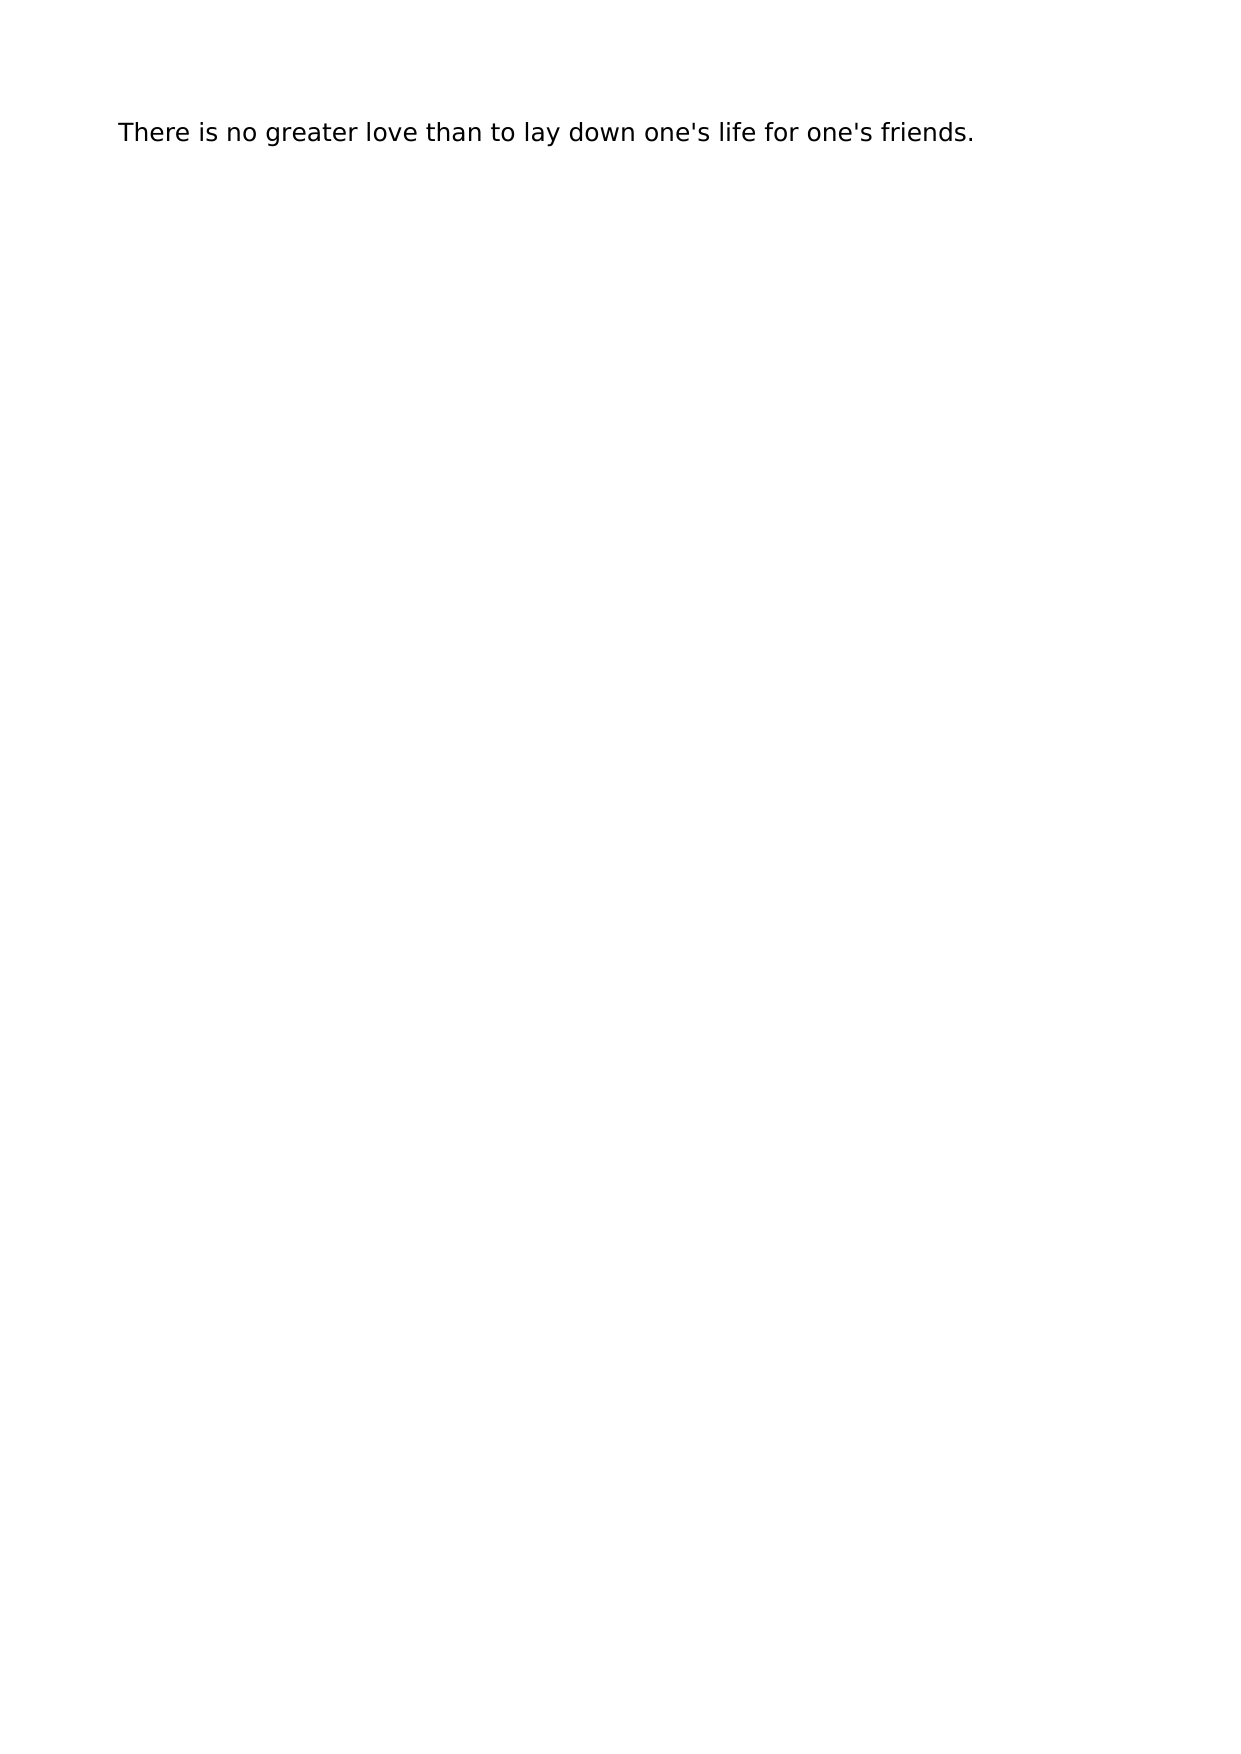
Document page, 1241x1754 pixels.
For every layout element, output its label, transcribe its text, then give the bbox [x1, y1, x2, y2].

text There is no greater love than to lay down one's life for one's friends. [118, 118, 1122, 147]
